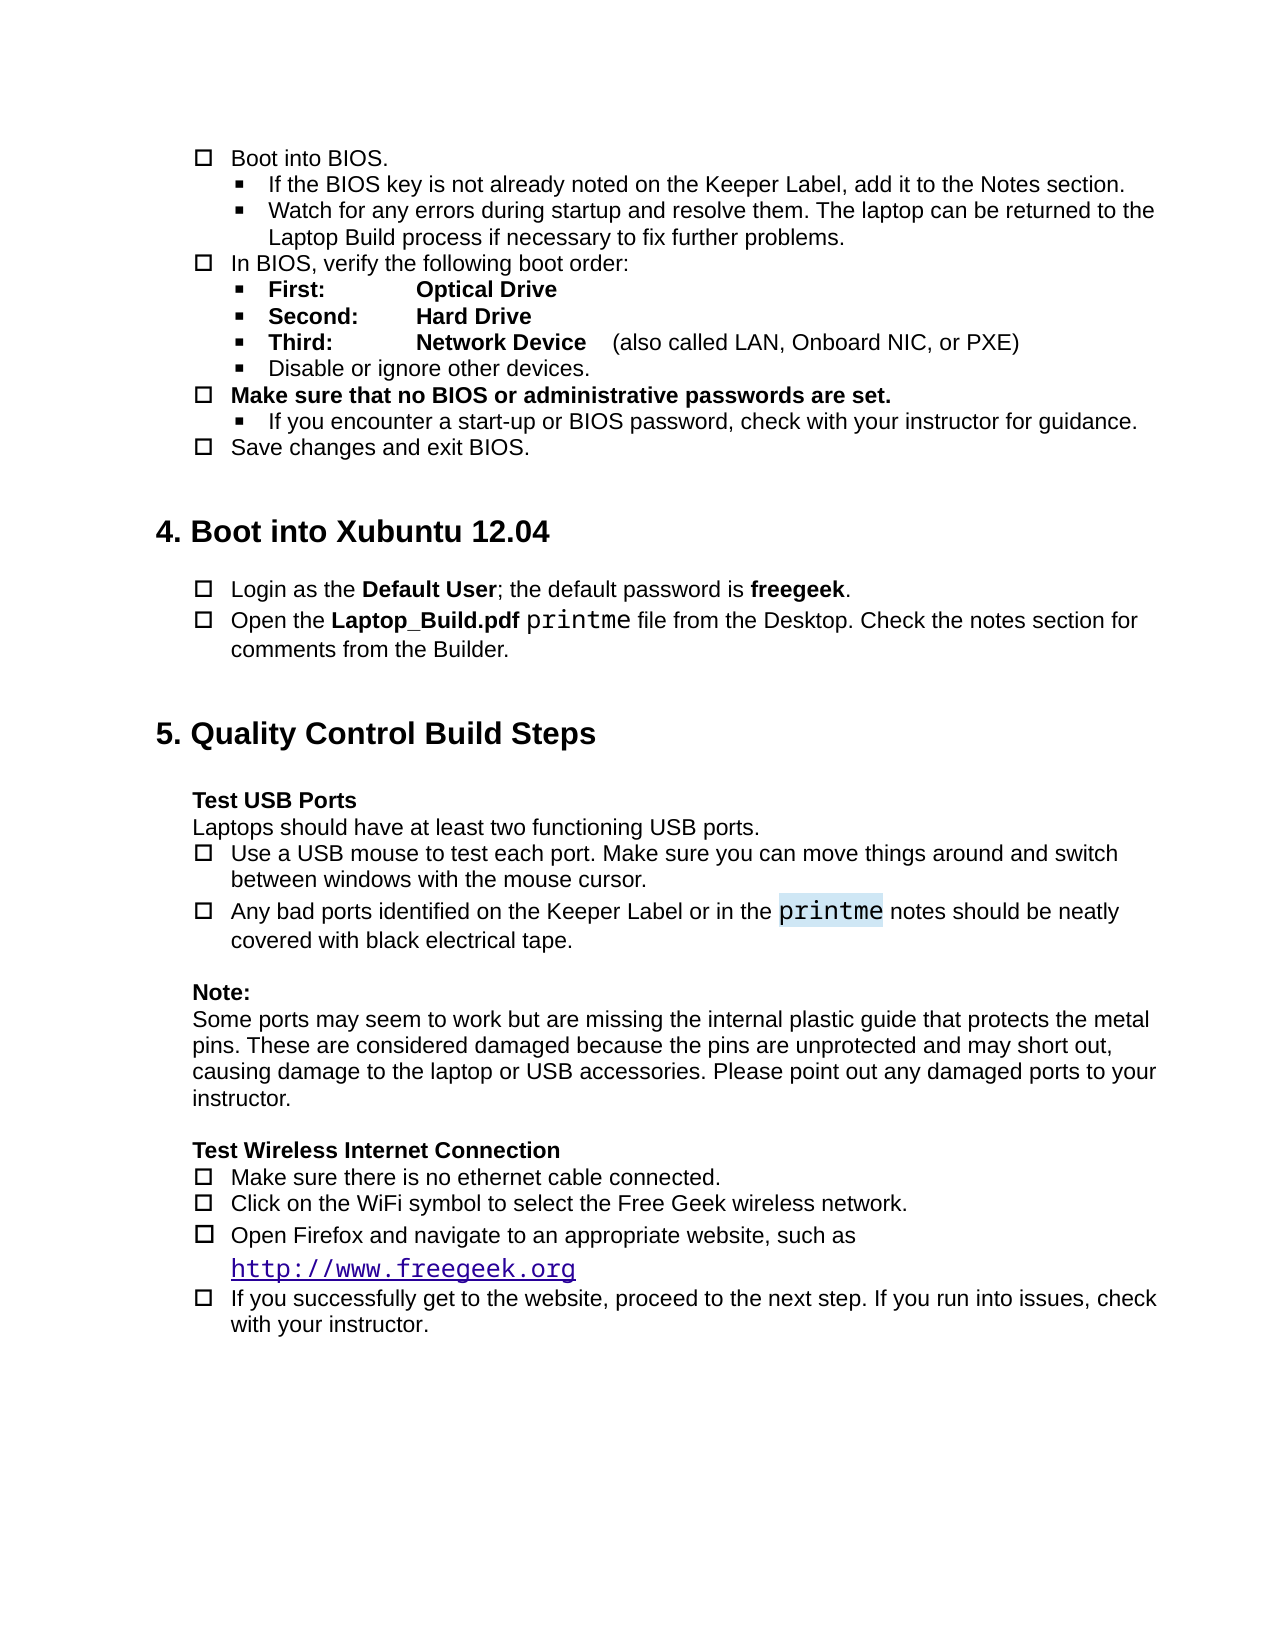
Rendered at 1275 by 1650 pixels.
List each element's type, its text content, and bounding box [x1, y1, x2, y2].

list Make sure there is no ethernet cable connected. [193, 1164, 1157, 1190]
list Second: Hard Drive [231, 303, 1157, 329]
list Open Firefox and navigate to an appropriate website, such as http://www.freegeek.org [193, 1216, 1157, 1284]
list Open the Laptop_Build.pdf printme file from the Desktop. Check the notes section for comments from the Builder. [193, 602, 1157, 662]
list First: Optical Drive [231, 276, 1157, 303]
list Use a USB mouse to test each port. Make sure you can move things around and switch between windows with the mouse cursor. [193, 840, 1157, 892]
list If you encounter a start-up or BIOS password, check with your instructor for guidance. [231, 408, 1157, 434]
list Note: [154, 979, 1157, 1006]
list Third: Network Device (also called LAN, Onboard NIC, or PXE) [231, 329, 1157, 355]
list Test USB Ports [154, 787, 1157, 813]
list Any bad ports identified on the Keeper Label or in the printme notes should be neatly covered with black electrical tape. [193, 892, 1157, 953]
list Laptops should have at least two functioning USB ports. [154, 813, 1157, 840]
list Make sure that no BIOS or administrative passwords are set. [193, 382, 1157, 408]
list If the BIOS key is not already noted on the Keeper Label, add it to the Notes section. [231, 171, 1157, 197]
list Quality Control Build Steps [156, 715, 1157, 751]
list Disable or ignore other devices. [231, 355, 1157, 382]
list Click on the WiFi symbol to select the Free Geek wireless network. [193, 1190, 1157, 1216]
list Some ports may seem to work but are missing the internal plastic guide that protects the metal pins. These are considered damaged because the pins are unprotected and may short out, causing damage to the laptop or USB accessories. Please point out any damaged ports to your instructor. [154, 1006, 1157, 1111]
list In BIOS, verify the following boot order: [193, 250, 1157, 276]
list Login as the Default User; the default password is freegeek. [193, 576, 1157, 602]
list Watch for any errors during startup and resolve them. The laptop can be returned to the Laptop Build process if necessary to fix further problems. [231, 197, 1157, 250]
list Boot into Xubuntu 12.04 [156, 513, 1157, 549]
list If you successfully get to the website, proceed to the next step. If you run into issues, check with your instructor. [193, 1284, 1157, 1337]
list Test Wireless Internet Connection [154, 1137, 1157, 1164]
list Boot into BIOS. [193, 144, 1157, 171]
list Save changes and exit BIOS. [193, 434, 1157, 461]
